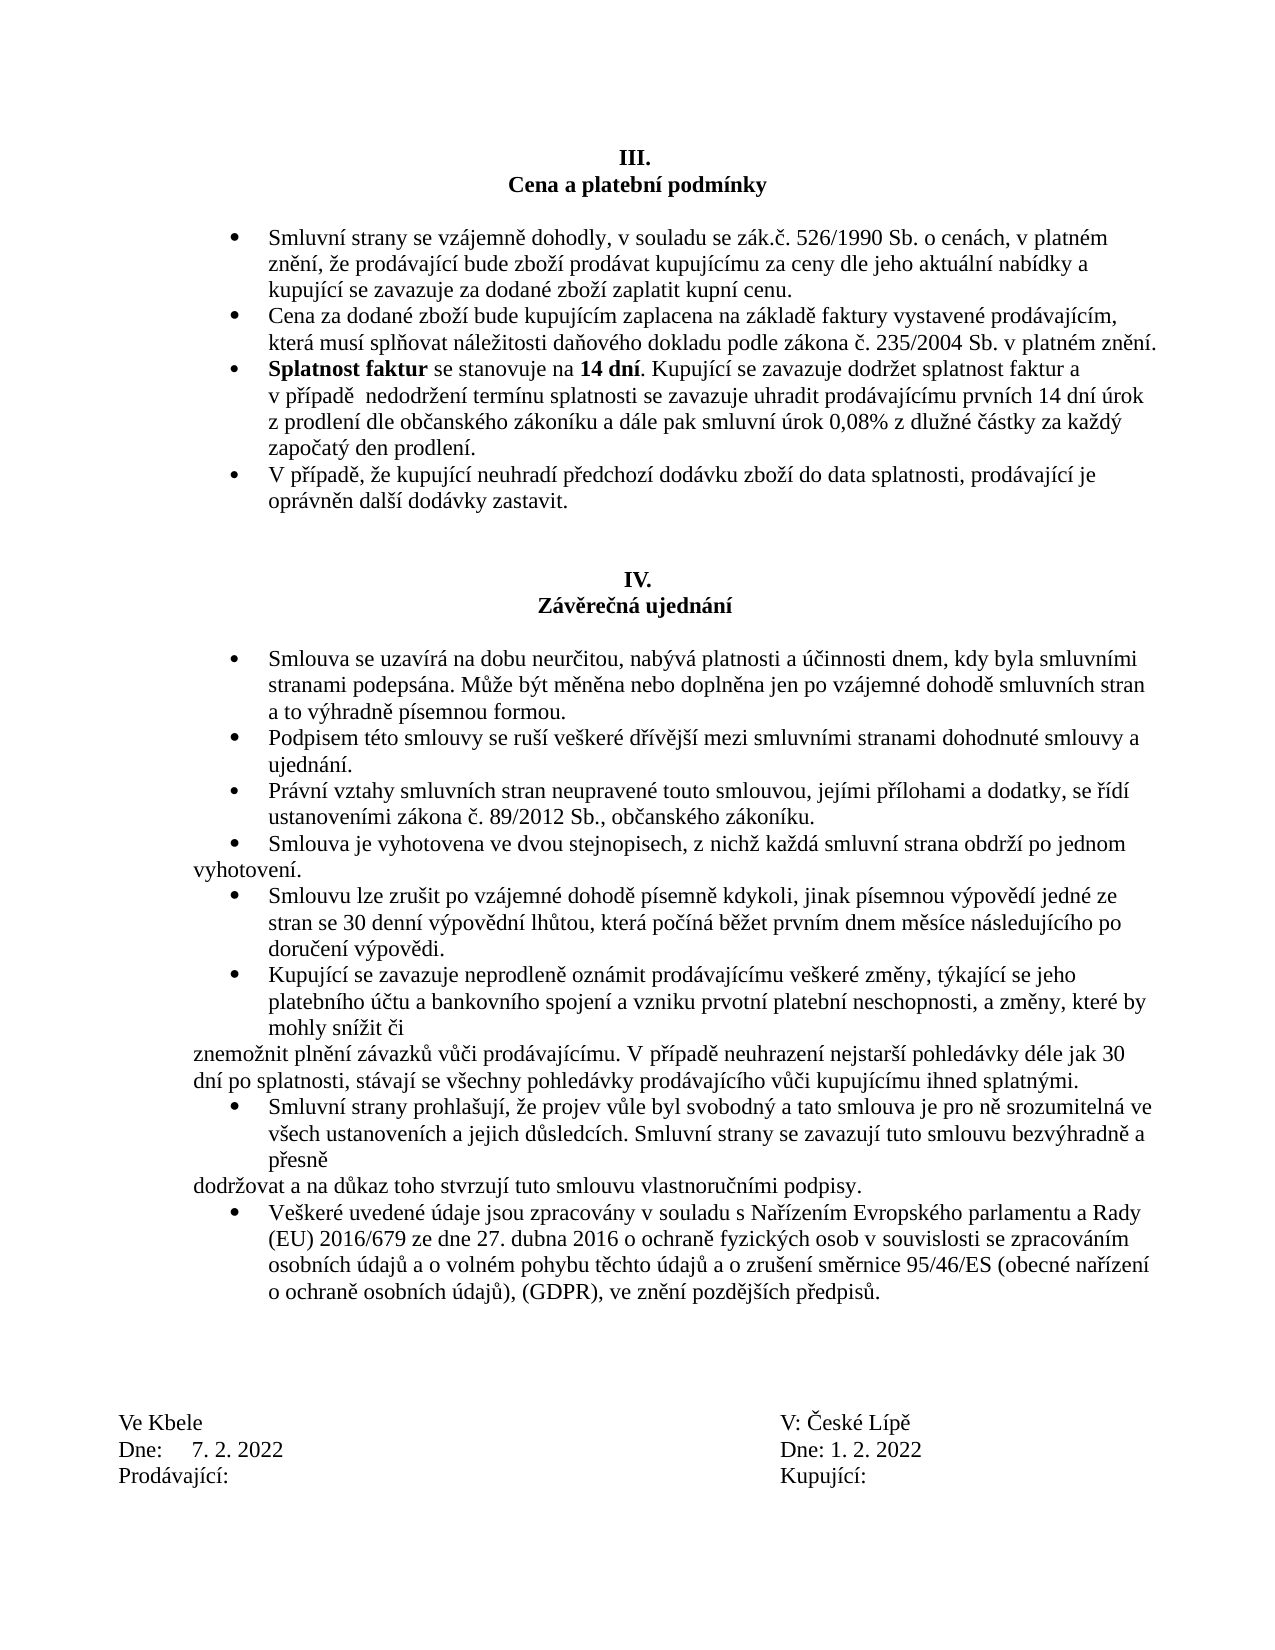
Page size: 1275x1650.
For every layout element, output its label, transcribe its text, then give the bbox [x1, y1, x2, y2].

text vyhotovení. [193, 856, 1157, 882]
text IV. [118, 566, 1157, 592]
list Kupující se zavazuje neprodleně oznámit prodávajícímu veškeré změny, týkající se jeho platebního účtu a bankovního spojení a vzniku prvotní platební neschopnosti, a změny, které by mohly snížit či [231, 961, 1157, 1041]
text Dne: 7. 2. 2022 Dne: 1. 2. 2022 [118, 1436, 1157, 1462]
list Právní vztahy smluvních stran neupravené touto smlouvou, jejími přílohami a dodatky, se řídí ustanoveními zákona č. 89/2012 Sb., občanského zákoníku. [231, 777, 1157, 830]
list Cena za dodané zboží bude kupujícím zaplacena na základě faktury vystavené prodávajícím, která musí splňovat náležitosti daňového dokladu podle zákona č. 235/2004 Sb. v platném znění. [231, 303, 1157, 355]
list Smluvní strany prohlašují, že projev vůle byl svobodný a tato smlouva je pro ně srozumitelná ve všech ustanoveních a jejich důsledcích. Smluvní strany se zavazují tuto smlouvu bezvýhradně a přesně [231, 1093, 1157, 1172]
list Splatnost faktur se stanovuje na 14 dní. Kupující se zavazuje dodržet splatnost faktur a v případě nedodržení termínu splatnosti se zavazuje uhradit prodávajícímu prvních 14 dní úrok z prodlení dle občanského zákoníku a dále pak smluvní úrok 0,08% z dlužné částky za každý započatý den prodlení. [231, 355, 1157, 461]
list Smluvní strany se vzájemně dohodly, v souladu se zák.č. 526/1990 Sb. o cenách, v platném znění, že prodávající bude zboží prodávat kupujícímu za ceny dle jeho aktuální nabídky a kupující se zavazuje za dodané zboží zaplatit kupní cenu. [231, 223, 1157, 303]
text Závěrečná ujednání [118, 592, 1157, 619]
text dodržovat a na důkaz toho stvrzují tuto smlouvu vlastnoručními podpisy. [193, 1172, 1157, 1199]
text Prodávající: Kupující: [118, 1462, 1157, 1488]
text Cena a platební podmínky [118, 171, 1157, 197]
text znemožnit plnění závazků vůči prodávajícímu. V případě neuhrazení nejstarší pohledávky déle jak 30 dní po splatnosti, stávají se všechny pohledávky prodávajícího vůči kupujícímu ihned splatnými. [193, 1041, 1157, 1093]
list Smlouva je vyhotovena ve dvou stejnopisech, z nichž každá smluvní strana obdrží po jednom [231, 830, 1157, 856]
list Podpisem této smlouvy se ruší veškeré dřívější mezi smluvními stranami dohodnuté smlouvy a ujednání. [231, 724, 1157, 777]
text III. [118, 144, 1157, 171]
list V případě, že kupující neuhradí předchozí dodávku zboží do data splatnosti, prodávající je oprávněn další dodávky zastavit. [231, 461, 1157, 513]
list Smlouva se uzavírá na dobu neurčitou, nabývá platnosti a účinnosti dnem, kdy byla smluvními stranami podepsána. Může být měněna nebo doplněna jen po vzájemné dohodě smluvních stran a to výhradně písemnou formou. [231, 645, 1157, 724]
list Veškeré uvedené údaje jsou zpracovány v souladu s Nařízením Evropského parlamentu a Rady (EU) 2016/679 ze dne 27. dubna 2016 o ochraně fyzických osob v souvislosti se zpracováním osobních údajů a o volném pohybu těchto údajů a o zrušení směrnice 95/46/ES (obecné nařízení o ochraně osobních údajů), (GDPR), ve znění pozdějších předpisů. [231, 1199, 1157, 1304]
list Smlouvu lze zrušit po vzájemné dohodě písemně kdykoli, jinak písemnou výpovědí jedné ze stran se 30 denní výpovědní lhůtou, která počíná běžet prvním dnem měsíce následujícího po doručení výpovědi. [231, 882, 1157, 961]
text Ve Kbele V: České Lípě [118, 1409, 1157, 1436]
